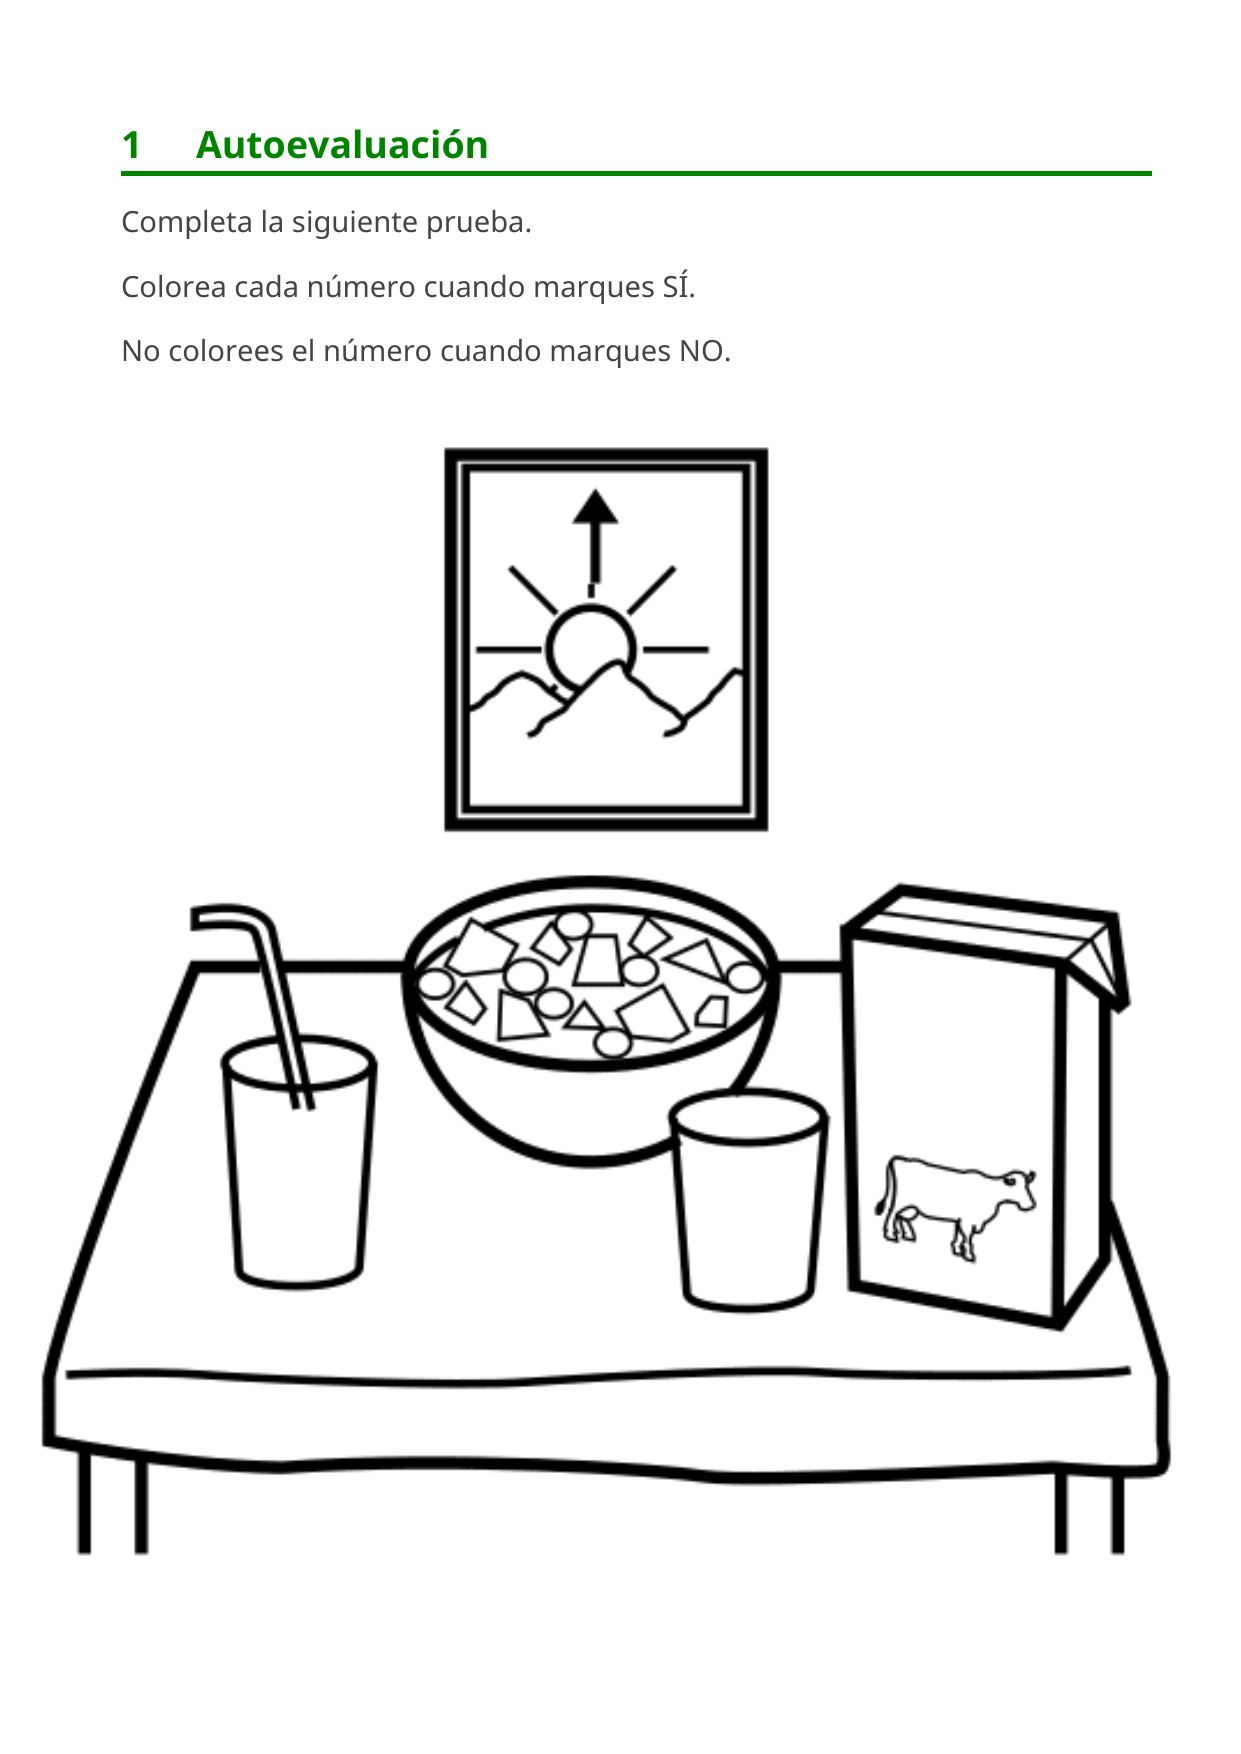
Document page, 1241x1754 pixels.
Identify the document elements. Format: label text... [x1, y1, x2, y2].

picture [29, 430, 1185, 1586]
subtitle Autoevaluación [121, 118, 1152, 171]
text Colorea cada número cuando marques SÍ. [121, 266, 1152, 306]
text Completa la siguiente prueba. [121, 201, 1152, 241]
text No colorees el número cuando marques NO. [121, 331, 1152, 370]
